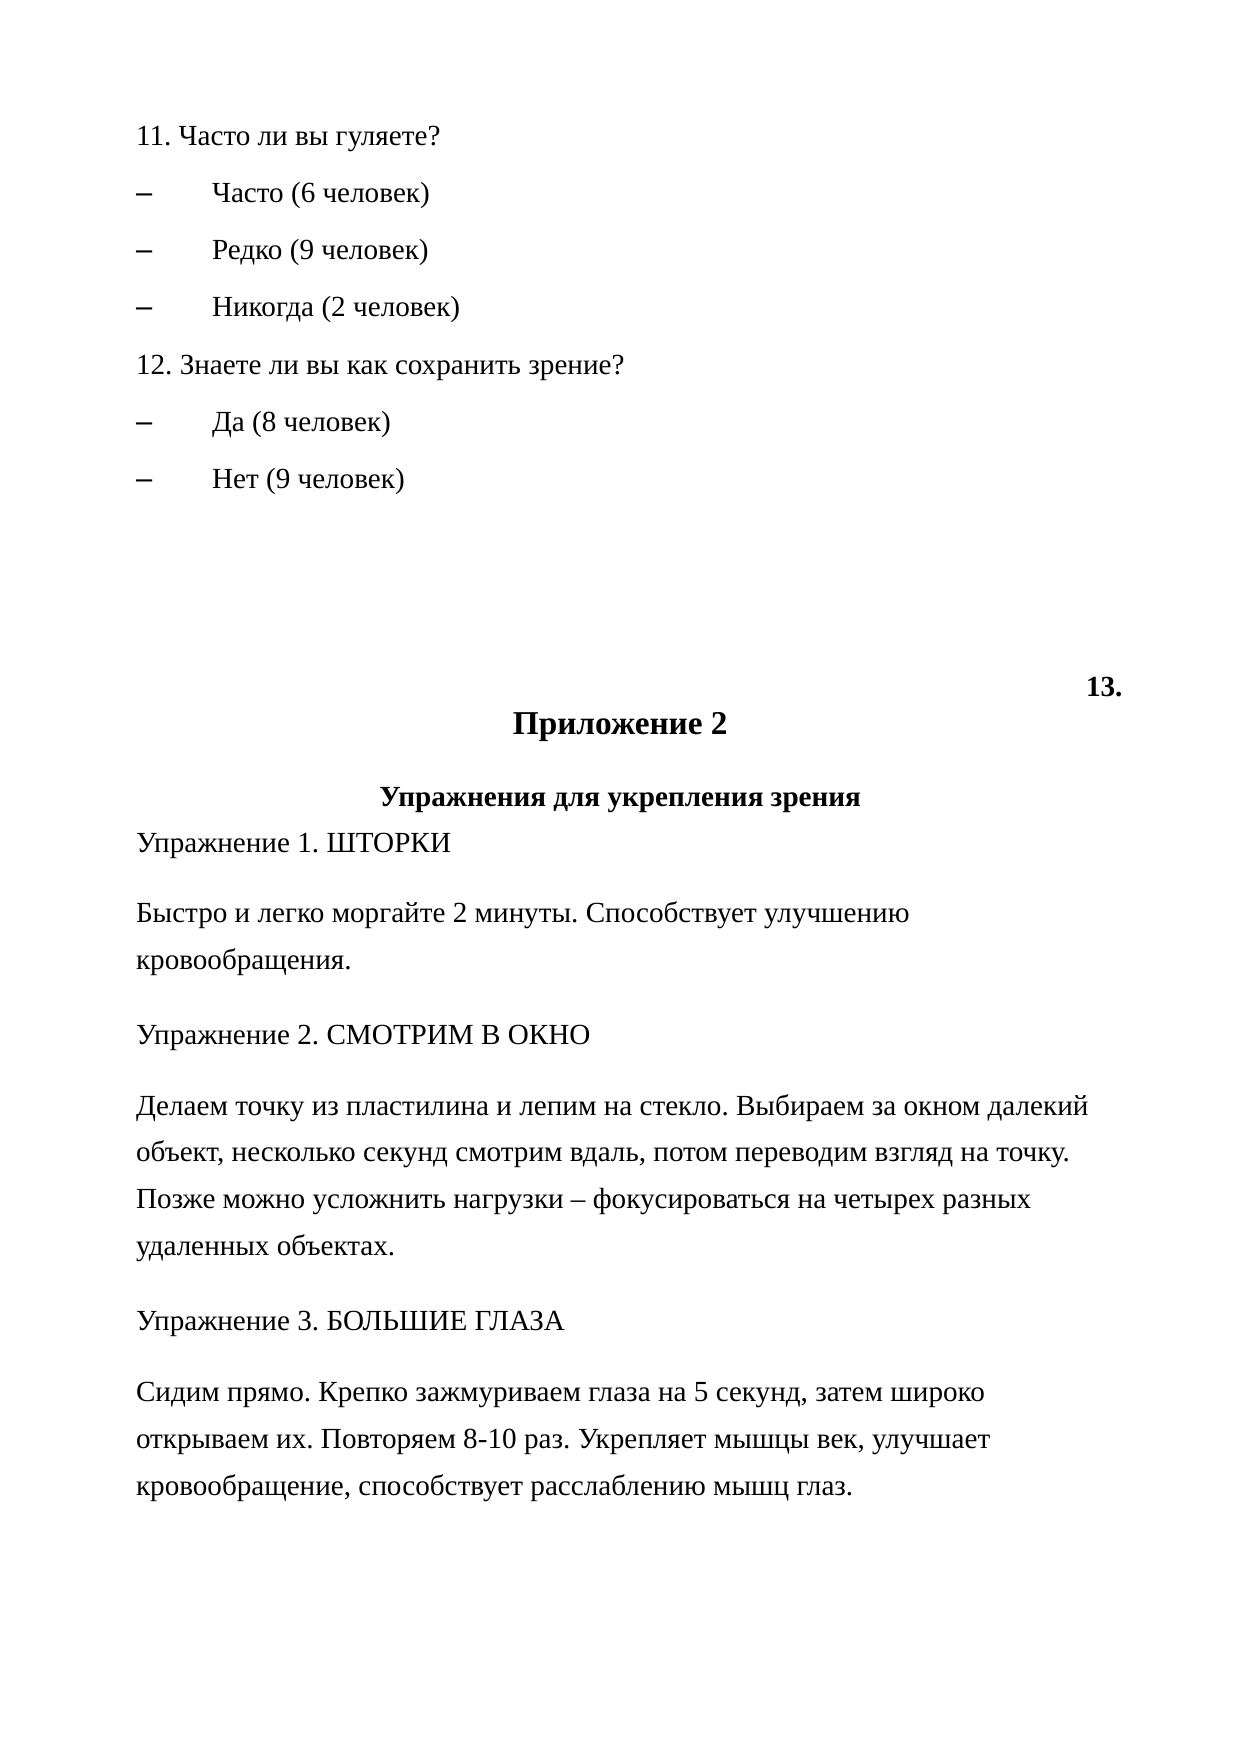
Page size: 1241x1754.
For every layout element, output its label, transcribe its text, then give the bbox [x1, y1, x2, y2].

subtitle Упражнение 2. СМОТРИМ В ОКНО [136, 999, 1113, 1051]
text 13. [118, 669, 1122, 703]
text 12. Знаете ли вы как сохранить зрение? [136, 347, 1113, 380]
list Да (8 человек) [136, 404, 1113, 437]
text Приложение 2 [118, 703, 1122, 741]
text 11. Часто ли вы гуляете? [136, 118, 1113, 152]
subtitle Упражнение 3. БОЛЬШИЕ ГЛАЗА [136, 1285, 1113, 1337]
list Никогда (2 человек) [136, 289, 1113, 323]
list Нет (9 человек) [136, 461, 1113, 495]
list Часто (6 человек) [136, 175, 1113, 209]
subtitle Упражнение 1. ШТОРКИ [136, 825, 1113, 858]
text Быстро и легко моргайте 2 минуты. Способствует улучшению кровообращения. [136, 882, 1113, 976]
text Делаем точку из пластилина и лепим на стекло. Выбираем за окном далекий объект, несколько секунд смотрим вдаль, потом переводим взгляд на точку. Позже можно усложнить нагрузки – фокусироваться на четырех разных удаленных объектах. [136, 1074, 1113, 1262]
text Сидим прямо. Крепко зажмуриваем глаза на 5 секунд, затем широко открываем их. Повторяем 8-10 раз. Укрепляет мышцы век, улучшает кровообращение, способствует расслаблению мышц глаз. [136, 1361, 1113, 1501]
text Упражнения для укрепления зрения [118, 779, 1122, 813]
list Редко (9 человек) [136, 232, 1113, 266]
